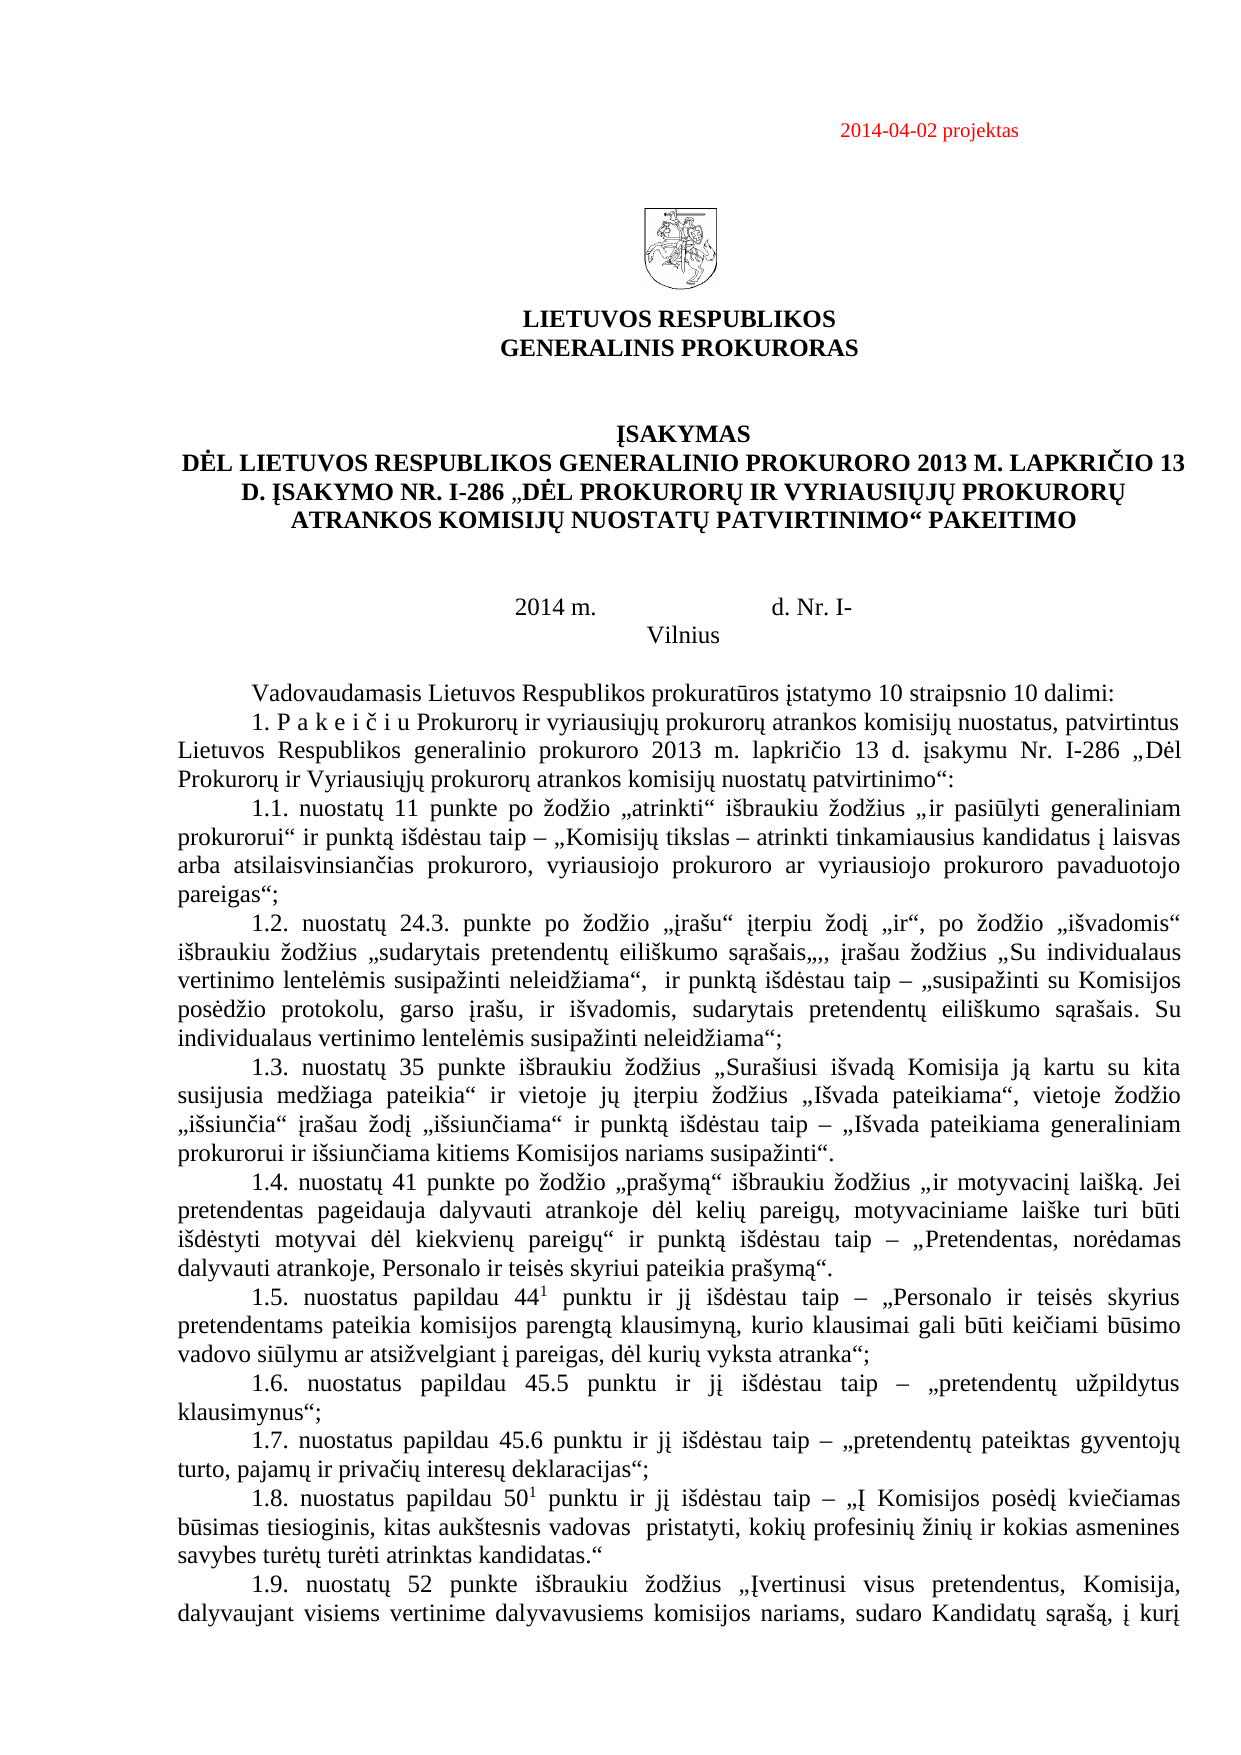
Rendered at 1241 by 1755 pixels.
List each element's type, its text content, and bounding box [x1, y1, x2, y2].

text 1.7. nuostatus papildau 45.6 punktu ir jį išdėstau taip ‒ „pretendentų pateiktas gyventojų turto, pajamų ir privačių interesų deklaracijas“; [177, 1426, 1181, 1483]
text Vadovaudamasis Lietuvos Respublikos prokuratūros įstatymo 10 straipsnio 10 dalimi: [177, 678, 1181, 707]
text 1.2. nuostatų 24.3. punkte po žodžio „įrašu“ įterpiu žodį „ir“, po žodžio „išvadomis“ išbraukiu žodžius „sudarytais pretendentų eiliškumo sąrašais„,, įrašau žodžius „Su individualaus vertinimo lentelėmis susipažinti neleidžiama“, ir punktą išdėstau taip ‒ „susipažinti su Komisijos posėdžio protokolu, garso įrašu, ir išvadomis, sudarytais pretendentų eiliškumo sąrašais. Su individualaus vertinimo lentelėmis susipažinti neleidžiama“; [177, 908, 1181, 1052]
text 1.8. nuostatus papildau 501 punktu ir jį išdėstau taip ‒ „Į Komisijos posėdį kviečiamas būsimas tiesioginis, kitas aukštesnis vadovas pristatyti, kokių profesinių žinių ir kokias asmenines savybes turėtų turėti atrinktas kandidatas.“ [177, 1483, 1181, 1569]
text GENERALINIS PROKURORAS [177, 333, 1181, 362]
text 1.9. nuostatų 52 punkte išbraukiu žodžius „Įvertinusi visus pretendentus, Komisija, dalyvaujant visiems vertinime dalyvavusiems komisijos nariams, sudaro Kandidatų sąrašą, į kurį [177, 1569, 1181, 1627]
text LIETUVOS RESPUBLIKOS [177, 304, 1181, 333]
text 1.6. nuostatus papildau 45.5 punktu ir jį išdėstau taip ‒ „pretendentų užpildytus klausimynus“; [177, 1368, 1181, 1426]
table_header 2014-04-02 projektas [840, 118, 1189, 142]
table_header 2014 m. d. Nr. I- [176, 592, 1190, 621]
text 1.3. nuostatų 35 punkte išbraukiu žodžius „Surašiusi išvadą Komisija ją kartu su kita susijusia medžiaga pateikia“ ir vietoje jų įterpiu žodžius „Išvada pateikiama“, vietoje žodžio „išsiunčia“ įrašau žodį „išsiunčiama“ ir punktą išdėstau taip – „Išvada pateikiama generaliniam prokurorui ir išsiunčiama kitiems Komisijos nariams susipažinti“. [177, 1052, 1181, 1167]
text 1. P a k e i č i u Prokurorų ir vyriausiųjų prokurorų atrankos komisijų nuostatus, patvirtintus Lietuvos Respublikos generalinio prokuroro 2013 m. lapkričio 13 d. įsakymu Nr. I-286 „Dėl Prokurorų ir Vyriausiųjų prokurorų atrankos komisijų nuostatų patvirtinimo“: [177, 707, 1181, 793]
text 1.5. nuostatus papildau 441 punktu ir jį išdėstau taip ‒ „Personalo ir teisės skyrius pretendentams pateikia komisijos parengtą klausimyną, kurio klausimai gali būti keičiami būsimo vadovo siūlymu ar atsižvelgiant į pareigas, dėl kurių vyksta atranka“; [177, 1282, 1181, 1368]
text 1.4. nuostatų 41 punkte po žodžio „prašymą“ išbraukiu žodžius „ir motyvacinį laišką. Jei pretendentas pageidauja dalyvauti atrankoje dėl kelių pareigų, motyvaciniame laiške turi būti išdėstyti motyvai dėl kiekvienų pareigų“ ir punktą išdėstau taip ‒ „Pretendentas, norėdamas dalyvauti atrankoje, Personalo ir teisės skyriui pateikia prašymą“. [177, 1167, 1181, 1282]
text 1.1. nuostatų 11 punkte po žodžio „atrinkti“ išbraukiu žodžius „ir pasiūlyti generaliniam prokurorui“ ir punktą išdėstau taip ‒ „Komisijų tikslas – atrinkti tinkamiausius kandidatus į laisvas arba atsilaisvinsiančias prokuroro, vyriausiojo prokuroro ar vyriausiojo prokuroro pavaduotojo pareigas“; [177, 793, 1181, 908]
table_header įsakymas dėl LIETUVOS RESPUBLIKOS generalinio prokuroro 2013 M. LAPKRIČIO 13 D. ĮSAKYMO NR. I-286 „DĖL PROKURORŲ IR VYRIAUSIŲJŲ PROKURORŲ ATRANKOS KOMISIJŲ NUOSTATŲ PATVIRTINIMO“ pakeitimo [176, 391, 1190, 534]
table_cell Vilnius [176, 621, 1190, 649]
